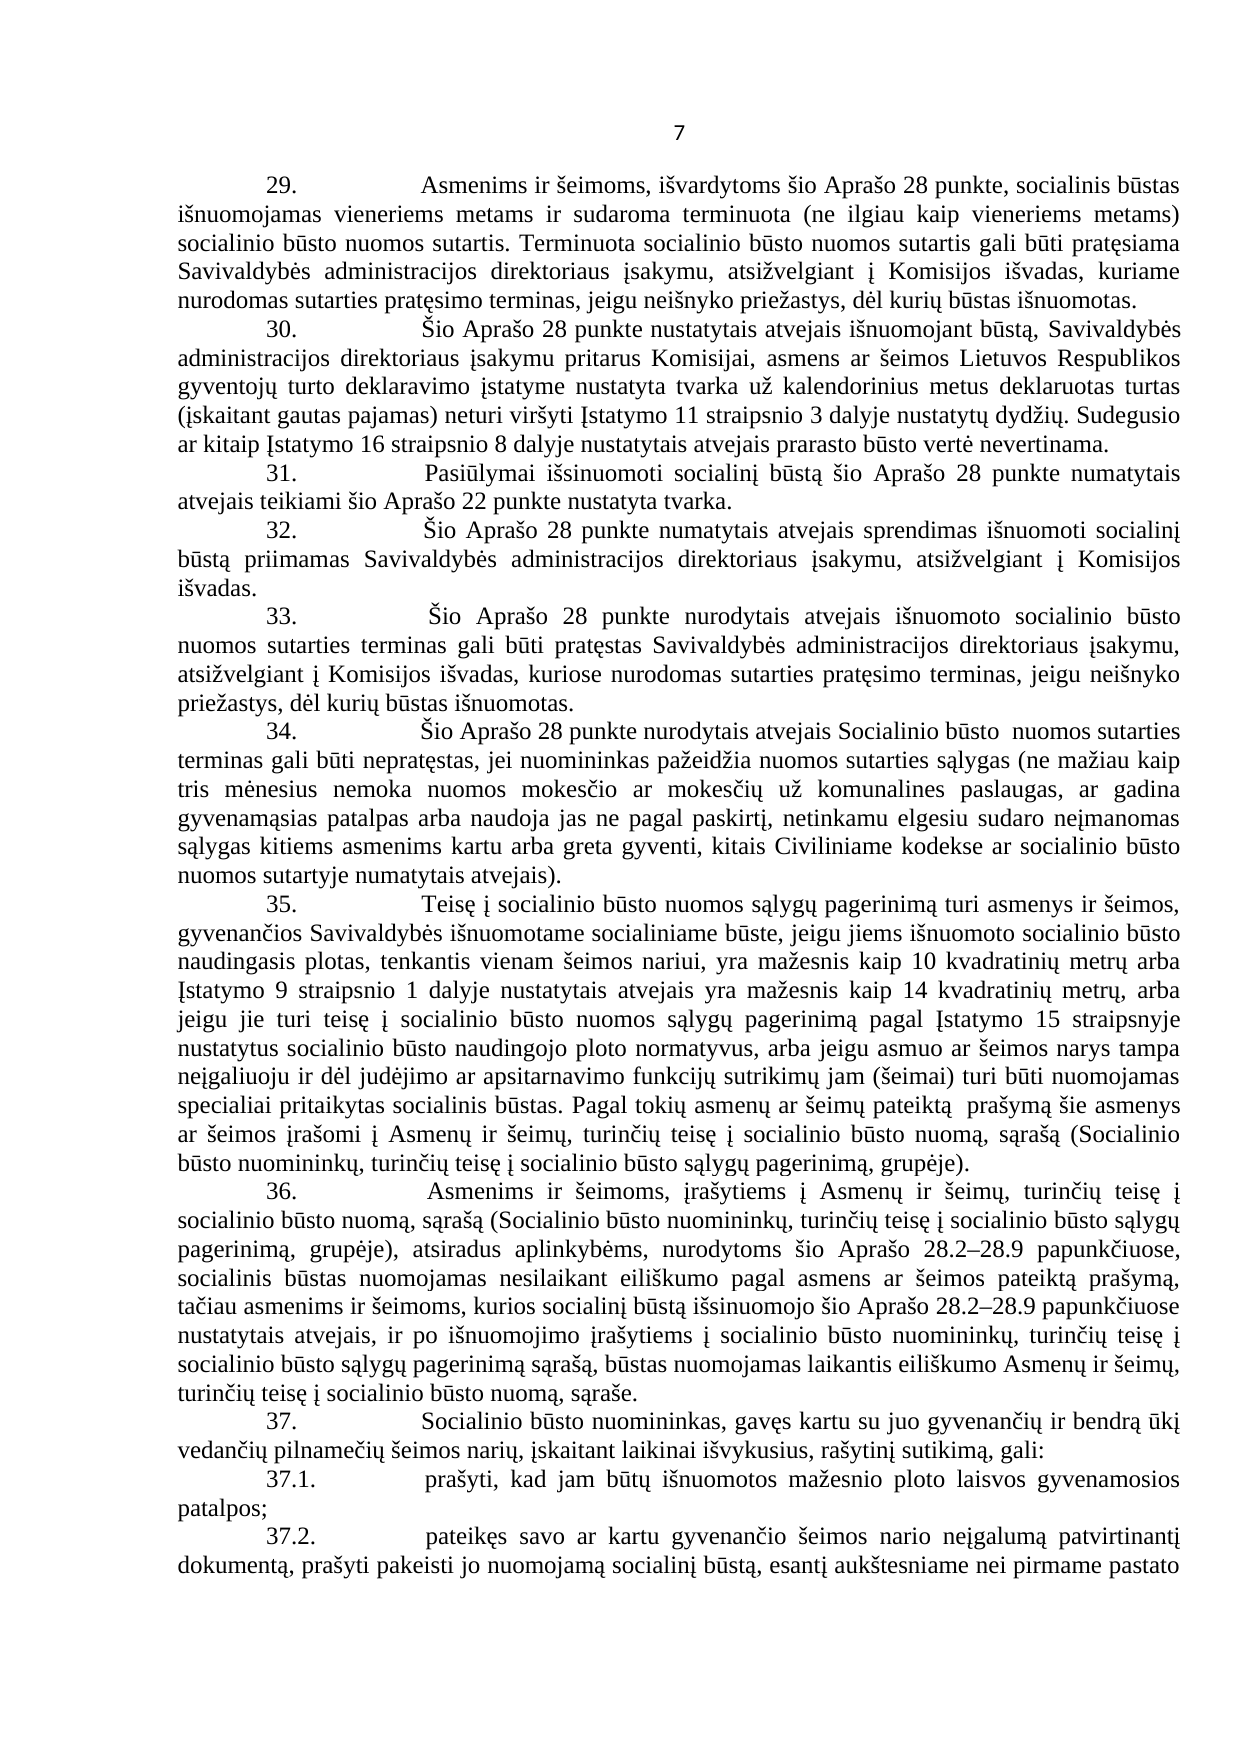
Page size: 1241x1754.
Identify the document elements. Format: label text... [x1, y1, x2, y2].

text 34. Šio Aprašo 28 punkte nurodytais atvejais Socialinio būsto nuomos sutarties terminas gali būti nepratęstas, jei nuomininkas pažeidžia nuomos sutarties sąlygas (ne mažiau kaip tris mėnesius nemoka nuomos mokesčio ar mokesčių už komunalines paslaugas, ar gadina gyvenamąsias patalpas arba naudoja jas ne pagal paskirtį, netinkamu elgesiu sudaro neįmanomas sąlygas kitiems asmenims kartu arba greta gyventi, kitais Civiliniame kodekse ar socialinio būsto nuomos sutartyje numatytais atvejais). [177, 716, 1181, 889]
text 37.2. pateikęs savo ar kartu gyvenančio šeimos nario neįgalumą patvirtinantį dokumentą, prašyti pakeisti jo nuomojamą socialinį būstą, esantį aukštesniame nei pirmame pastato [177, 1521, 1181, 1579]
text 30. Šio Aprašo 28 punkte nustatytais atvejais išnuomojant būstą, Savivaldybės administracijos direktoriaus įsakymu pritarus Komisijai, asmens ar šeimos Lietuvos Respublikos gyventojų turto deklaravimo įstatyme nustatyta tvarka už kalendorinius metus deklaruotas turtas (įskaitant gautas pajamas) neturi viršyti Įstatymo 11 straipsnio 3 dalyje nustatytų dydžių. Sudegusio ar kitaip Įstatymo 16 straipsnio 8 dalyje nustatytais atvejais prarasto būsto vertė nevertinama. [177, 314, 1181, 458]
text 32. Šio Aprašo 28 punkte numatytais atvejais sprendimas išnuomoti socialinį būstą priimamas Savivaldybės administracijos direktoriaus įsakymu, atsižvelgiant į Komisijos išvadas. [177, 515, 1181, 601]
text 37. Socialinio būsto nuomininkas, gavęs kartu su juo gyvenančių ir bendrą ūkį vedančių pilnamečių šeimos narių, įskaitant laikinai išvykusius, rašytinį sutikimą, gali: [177, 1406, 1181, 1464]
text 33. Šio Aprašo 28 punkte nurodytais atvejais išnuomoto socialinio būsto nuomos sutarties terminas gali būti pratęstas Savivaldybės administracijos direktoriaus įsakymu, atsižvelgiant į Komisijos išvadas, kuriose nurodomas sutarties pratęsimo terminas, jeigu neišnyko priežastys, dėl kurių būstas išnuomotas. [177, 601, 1181, 716]
text 31. Pasiūlymai išsinuomoti socialinį būstą šio Aprašo 28 punkte numatytais atvejais teikiami šio Aprašo 22 punkte nustatyta tvarka. [177, 458, 1181, 515]
text 35. Teisę į socialinio būsto nuomos sąlygų pagerinimą turi asmenys ir šeimos, gyvenančios Savivaldybės išnuomotame socialiniame būste, jeigu jiems išnuomoto socialinio būsto naudingasis plotas, tenkantis vienam šeimos nariui, yra mažesnis kaip 10 kvadratinių metrų arba Įstatymo 9 straipsnio 1 dalyje nustatytais atvejais yra mažesnis kaip 14 kvadratinių metrų, arba jeigu jie turi teisę į socialinio būsto nuomos sąlygų pagerinimą pagal Įstatymo 15 straipsnyje nustatytus socialinio būsto naudingojo ploto normatyvus, arba jeigu asmuo ar šeimos narys tampa neįgaliuoju ir dėl judėjimo ar apsitarnavimo funkcijų sutrikimų jam (šeimai) turi būti nuomojamas specialiai pritaikytas socialinis būstas. Pagal tokių asmenų ar šeimų pateiktą prašymą šie asmenys ar šeimos įrašomi į Asmenų ir šeimų, turinčių teisę į socialinio būsto nuomą, sąrašą (Socialinio būsto nuomininkų, turinčių teisę į socialinio būsto sąlygų pagerinimą, grupėje). [177, 889, 1181, 1176]
text 29. Asmenims ir šeimoms, išvardytoms šio Aprašo 28 punkte, socialinis būstas išnuomojamas vieneriems metams ir sudaroma terminuota (ne ilgiau kaip vieneriems metams) socialinio būsto nuomos sutartis. Terminuota socialinio būsto nuomos sutartis gali būti pratęsiama Savivaldybės administracijos direktoriaus įsakymu, atsižvelgiant į Komisijos išvadas, kuriame nurodomas sutarties pratęsimo terminas, jeigu neišnyko priežastys, dėl kurių būstas išnuomotas. [177, 170, 1181, 314]
text 36. Asmenims ir šeimoms, įrašytiems į Asmenų ir šeimų, turinčių teisę į socialinio būsto nuomą, sąrašą (Socialinio būsto nuomininkų, turinčių teisę į socialinio būsto sąlygų pagerinimą, grupėje), atsiradus aplinkybėms, nurodytoms šio Aprašo 28.2–28.9 papunkčiuose, socialinis būstas nuomojamas nesilaikant eiliškumo pagal asmens ar šeimos pateiktą prašymą, tačiau asmenims ir šeimoms, kurios socialinį būstą išsinuomojo šio Aprašo 28.2–28.9 papunkčiuose nustatytais atvejais, ir po išnuomojimo įrašytiems į socialinio būsto nuomininkų, turinčių teisę į socialinio būsto sąlygų pagerinimą sąrašą, būstas nuomojamas laikantis eiliškumo Asmenų ir šeimų, turinčių teisę į socialinio būsto nuomą, sąraše. [177, 1176, 1181, 1406]
text 37.1. prašyti, kad jam būtų išnuomotos mažesnio ploto laisvos gyvenamosios patalpos; [177, 1464, 1181, 1521]
